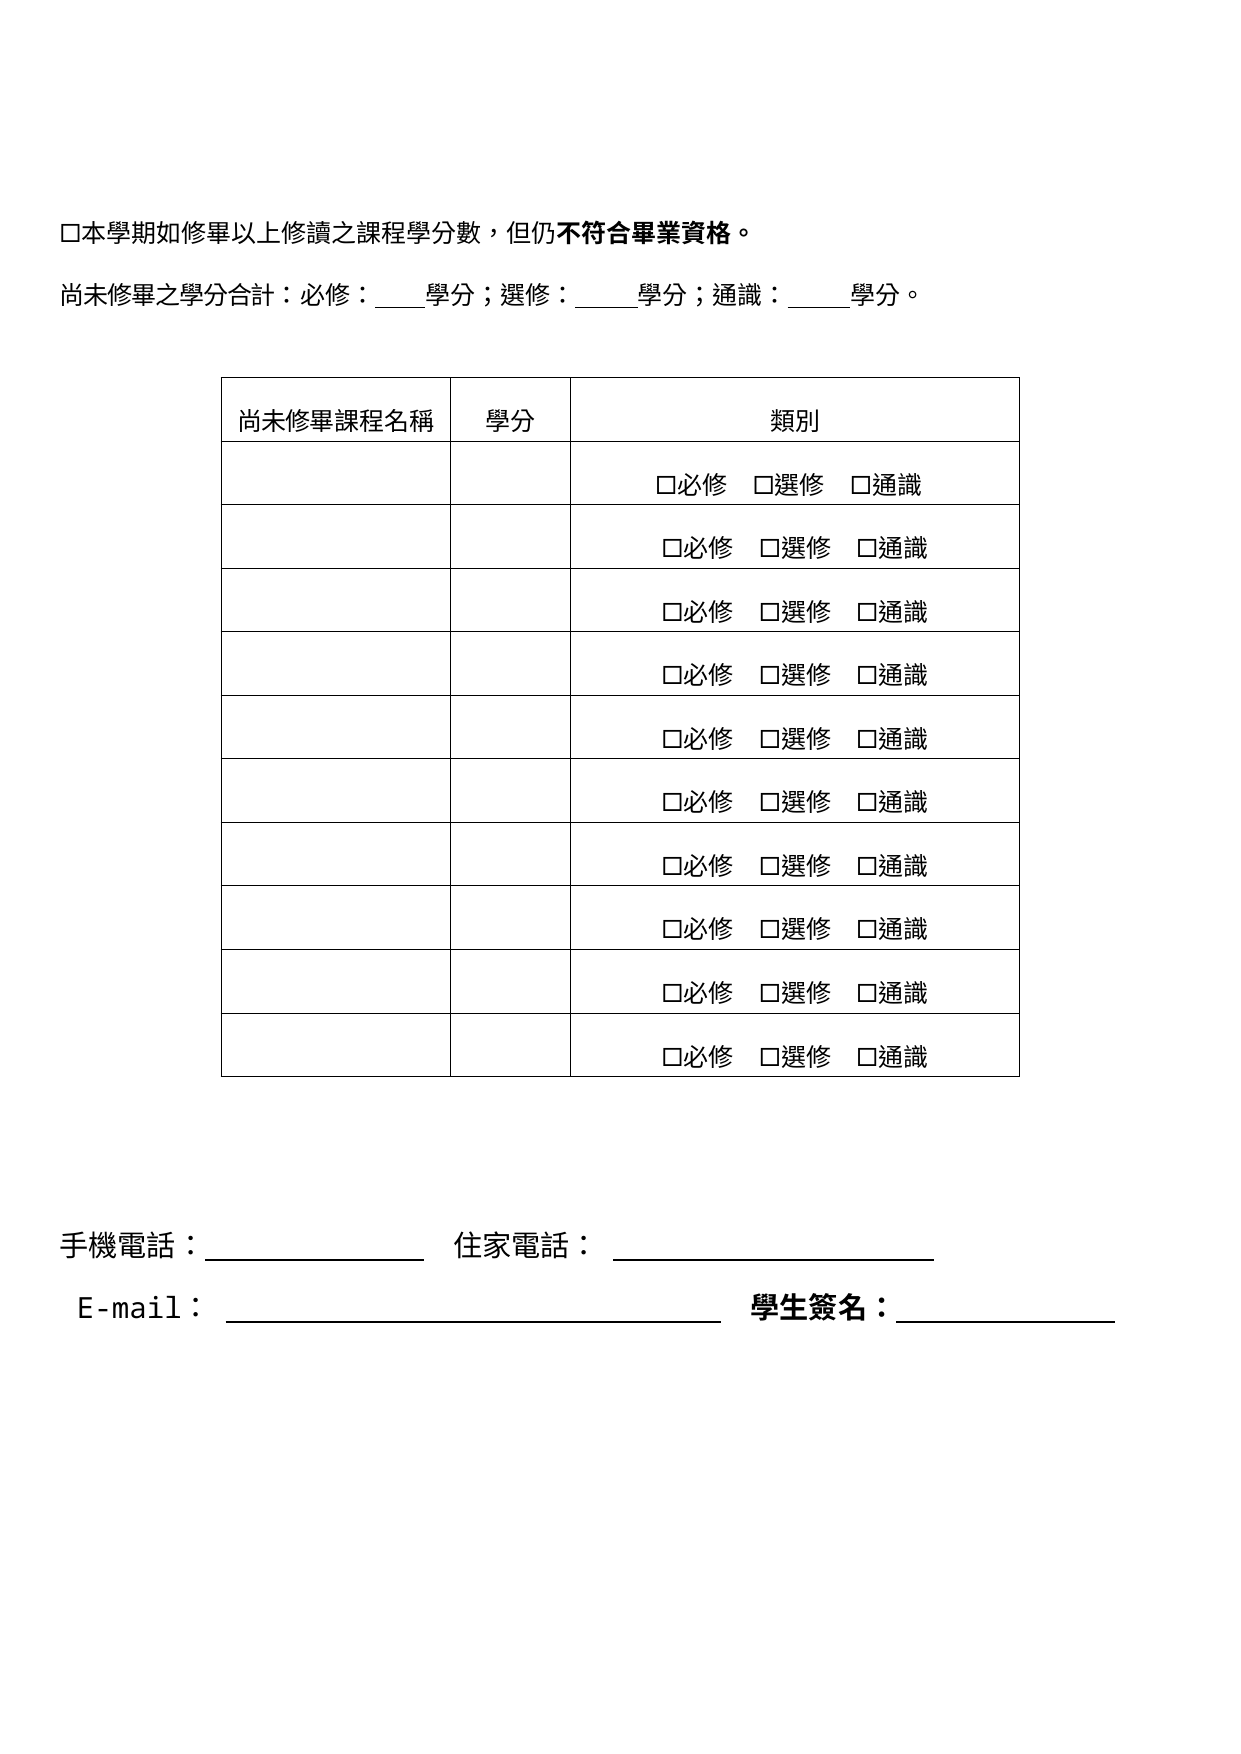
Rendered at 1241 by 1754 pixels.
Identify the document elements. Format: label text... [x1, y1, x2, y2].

table_cell [222, 1014, 450, 1076]
table_cell [222, 950, 450, 1012]
text 尚未修畢之學分合計：必修： 學分；選修： 學分；通識： 學分。 [59, 252, 1181, 314]
table_cell [451, 632, 570, 695]
table_cell 必修 選修 通識 [571, 759, 1019, 822]
text E-mail： 學生簽名： [59, 1264, 1181, 1327]
table_cell [222, 632, 450, 695]
table_cell 必修 選修 通識 [571, 569, 1019, 631]
table_header 尚未修畢課程名稱 [222, 378, 450, 441]
table_cell [451, 569, 570, 631]
table_cell [451, 759, 570, 822]
table_cell [451, 886, 570, 949]
table_cell [222, 823, 450, 885]
table_header 類別 [571, 378, 1019, 441]
table_cell 必修 選修 通識 [571, 442, 1019, 504]
table_cell [222, 696, 450, 758]
table_cell 必修 選修 通識 [571, 886, 1019, 949]
table_cell 必修 選修 通識 [571, 632, 1019, 695]
table_cell [222, 505, 450, 568]
table_cell 必修 選修 通識 [571, 950, 1019, 1012]
text 本學期如修畢以上修讀之課程學分數，但仍不符合畢業資格。 [59, 189, 1181, 252]
table_cell [222, 886, 450, 949]
table_cell 必修 選修 通識 [571, 696, 1019, 758]
table_cell [222, 569, 450, 631]
table_header 學分 [451, 378, 570, 441]
table_cell 必修 選修 通識 [571, 823, 1019, 885]
table_cell 必修 選修 通識 [571, 1014, 1019, 1076]
table_cell [222, 759, 450, 822]
table_cell [451, 1014, 570, 1076]
table_cell [451, 950, 570, 1012]
table_cell [222, 442, 450, 504]
table_cell [451, 696, 570, 758]
table_cell 必修 選修 通識 [571, 505, 1019, 568]
text 手機電話： 住家電話： [59, 1202, 1181, 1264]
table_cell [451, 505, 570, 568]
table_cell [451, 823, 570, 885]
table_cell [451, 442, 570, 504]
